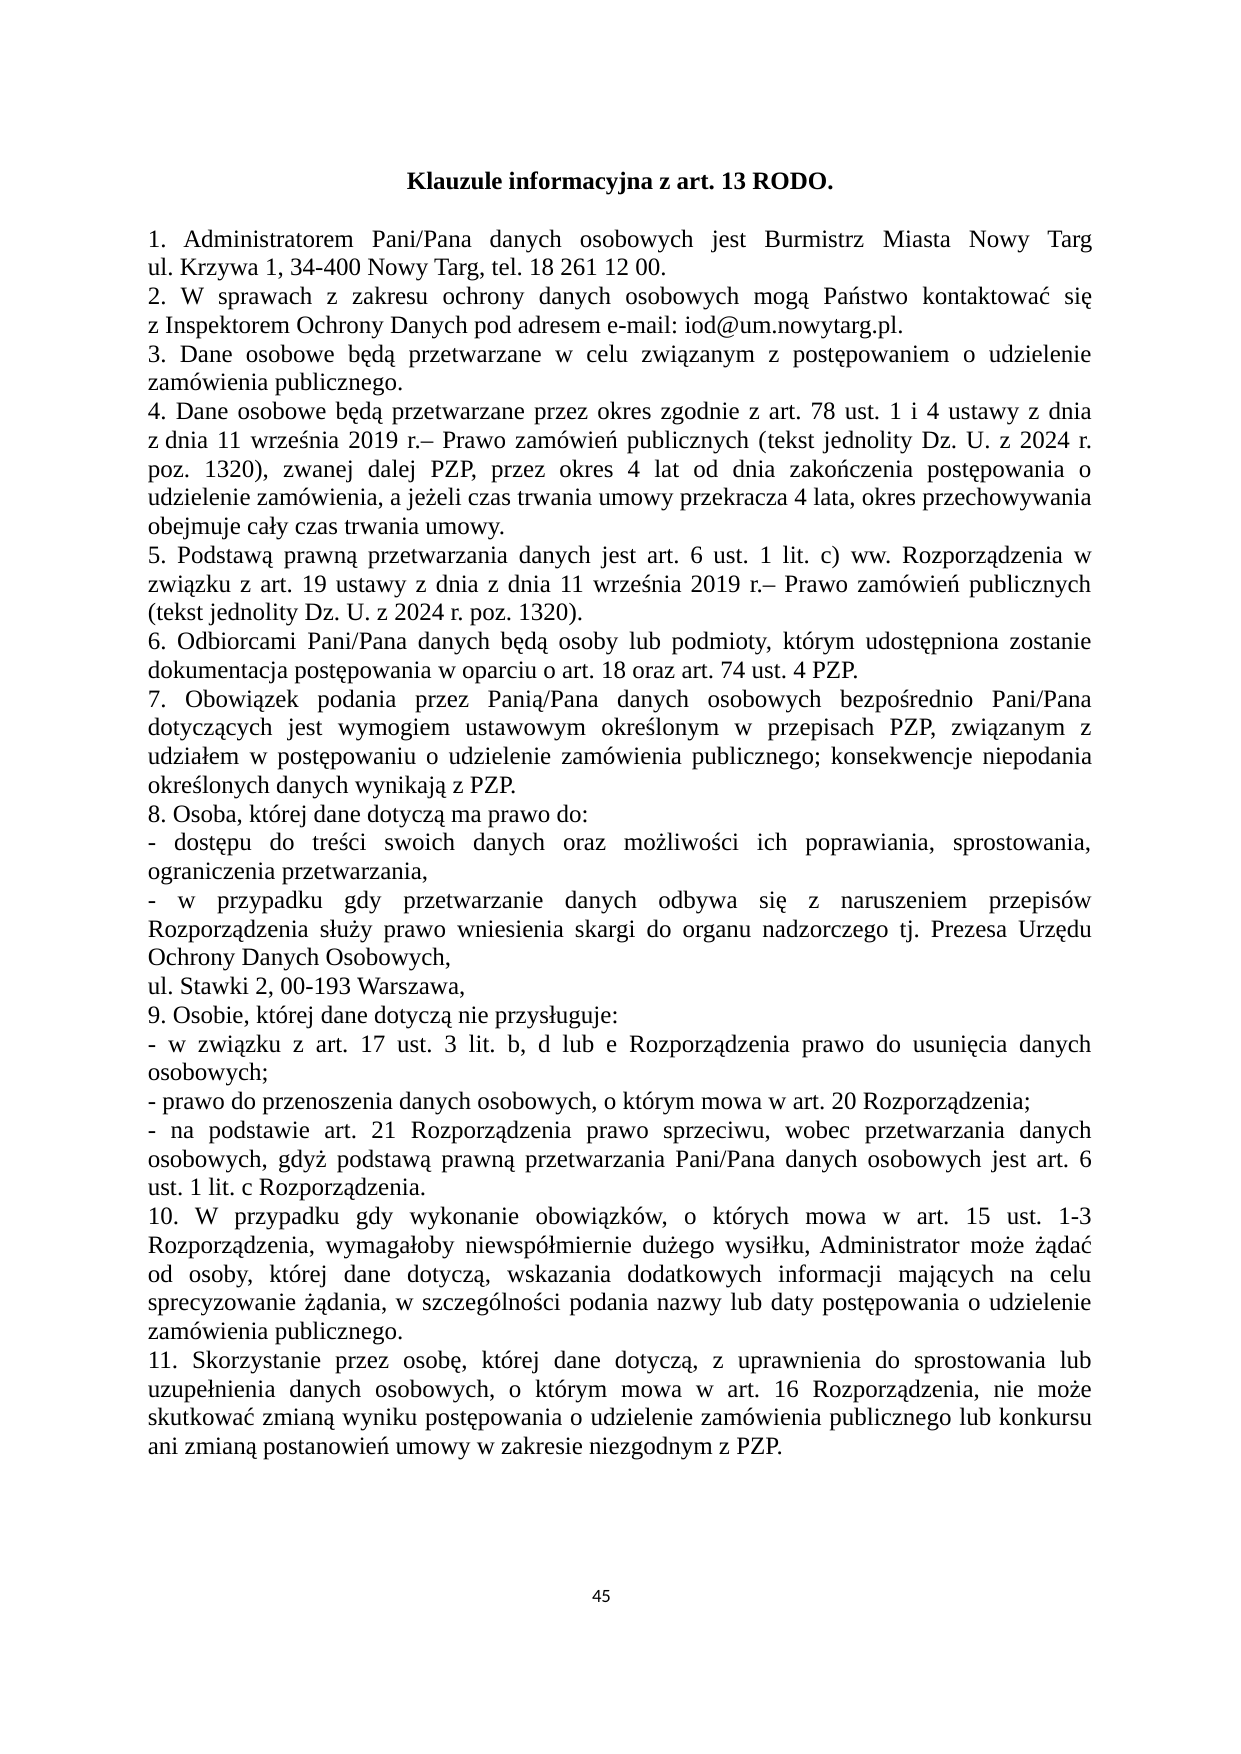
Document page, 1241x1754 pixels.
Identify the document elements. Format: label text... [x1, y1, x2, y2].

text - dostępu do treści swoich danych oraz możliwości ich poprawiania, sprostowania, ograniczenia przetwarzania, [148, 827, 1093, 885]
text 3. Dane osobowe będą przetwarzane w celu związanym z postępowaniem o udzielenie zamówienia publicznego. [148, 339, 1093, 396]
text ul. Stawki 2, 00-193 Warszawa, [148, 971, 1093, 1000]
text 11. Skorzystanie przez osobę, której dane dotyczą, z uprawnienia do sprostowania lub uzupełnienia danych osobowych, o którym mowa w art. 16 Rozporządzenia, nie może skutkować zmianą wyniku postępowania o udzielenie zamówienia publicznego lub konkursu ani zmianą postanowień umowy w zakresie niezgodnym z PZP. [148, 1345, 1093, 1460]
text 10. W przypadku gdy wykonanie obowiązków, o których mowa w art. 15 ust. 1-3 Rozporządzenia, wymagałoby niewspółmiernie dużego wysiłku, Administrator może żądać od osoby, której dane dotyczą, wskazania dodatkowych informacji mających na celu sprecyzowanie żądania, w szczególności podania nazwy lub daty postępowania o udzielenie zamówienia publicznego. [148, 1201, 1093, 1345]
text - prawo do przenoszenia danych osobowych, o którym mowa w art. 20 Rozporządzenia; [148, 1086, 1093, 1115]
text 1. Administratorem Pani/Pana danych osobowych jest Burmistrz Miasta Nowy Targ ul. Krzywa 1, 34-400 Nowy Targ, tel. 18 261 12 00. [148, 224, 1093, 281]
text 8. Osoba, której dane dotyczą ma prawo do: [148, 799, 1093, 827]
text Klauzule informacyjna z art. 13 RODO. [148, 166, 1093, 195]
text 7. Obowiązek podania przez Panią/Pana danych osobowych bezpośrednio Pani/Pana dotyczących jest wymogiem ustawowym określonym w przepisach PZP, związanym z udziałem w postępowaniu o udzielenie zamówienia publicznego; konsekwencje niepodania określonych danych wynikają z PZP. [148, 684, 1093, 799]
text - w przypadku gdy przetwarzanie danych odbywa się z naruszeniem przepisów Rozporządzenia służy prawo wniesienia skargi do organu nadzorczego tj. Prezesa Urzędu Ochrony Danych Osobowych, [148, 885, 1093, 971]
text - na podstawie art. 21 Rozporządzenia prawo sprzeciwu, wobec przetwarzania danych osobowych, gdyż podstawą prawną przetwarzania Pani/Pana danych osobowych jest art. 6 ust. 1 lit. c Rozporządzenia. [148, 1115, 1093, 1201]
text 2. W sprawach z zakresu ochrony danych osobowych mogą Państwo kontaktować się z Inspektorem Ochrony Danych pod adresem e-mail: iod@um.nowytarg.pl. [148, 281, 1093, 339]
text 9. Osobie, której dane dotyczą nie przysługuje: [148, 1000, 1093, 1029]
text 5. Podstawą prawną przetwarzania danych jest art. 6 ust. 1 lit. c) ww. Rozporządzenia w związku z art. 19 ustawy z dnia z dnia 11 września 2019 r.– Prawo zamówień publicznych (tekst jednolity Dz. U. z 2024 r. poz. 1320). [148, 540, 1093, 626]
text - w związku z art. 17 ust. 3 lit. b, d lub e Rozporządzenia prawo do usunięcia danych osobowych; [148, 1029, 1093, 1086]
text 4. Dane osobowe będą przetwarzane przez okres zgodnie z art. 78 ust. 1 i 4 ustawy z dnia z dnia 11 września 2019 r.– Prawo zamówień publicznych (tekst jednolity Dz. U. z 2024 r. poz. 1320), zwanej dalej PZP, przez okres 4 lat od dnia zakończenia postępowania o udzielenie zamówienia, a jeżeli czas trwania umowy przekracza 4 lata, okres przechowywania obejmuje cały czas trwania umowy. [148, 396, 1093, 540]
text 6. Odbiorcami Pani/Pana danych będą osoby lub podmioty, którym udostępniona zostanie dokumentacja postępowania w oparciu o art. 18 oraz art. 74 ust. 4 PZP. [148, 626, 1093, 684]
